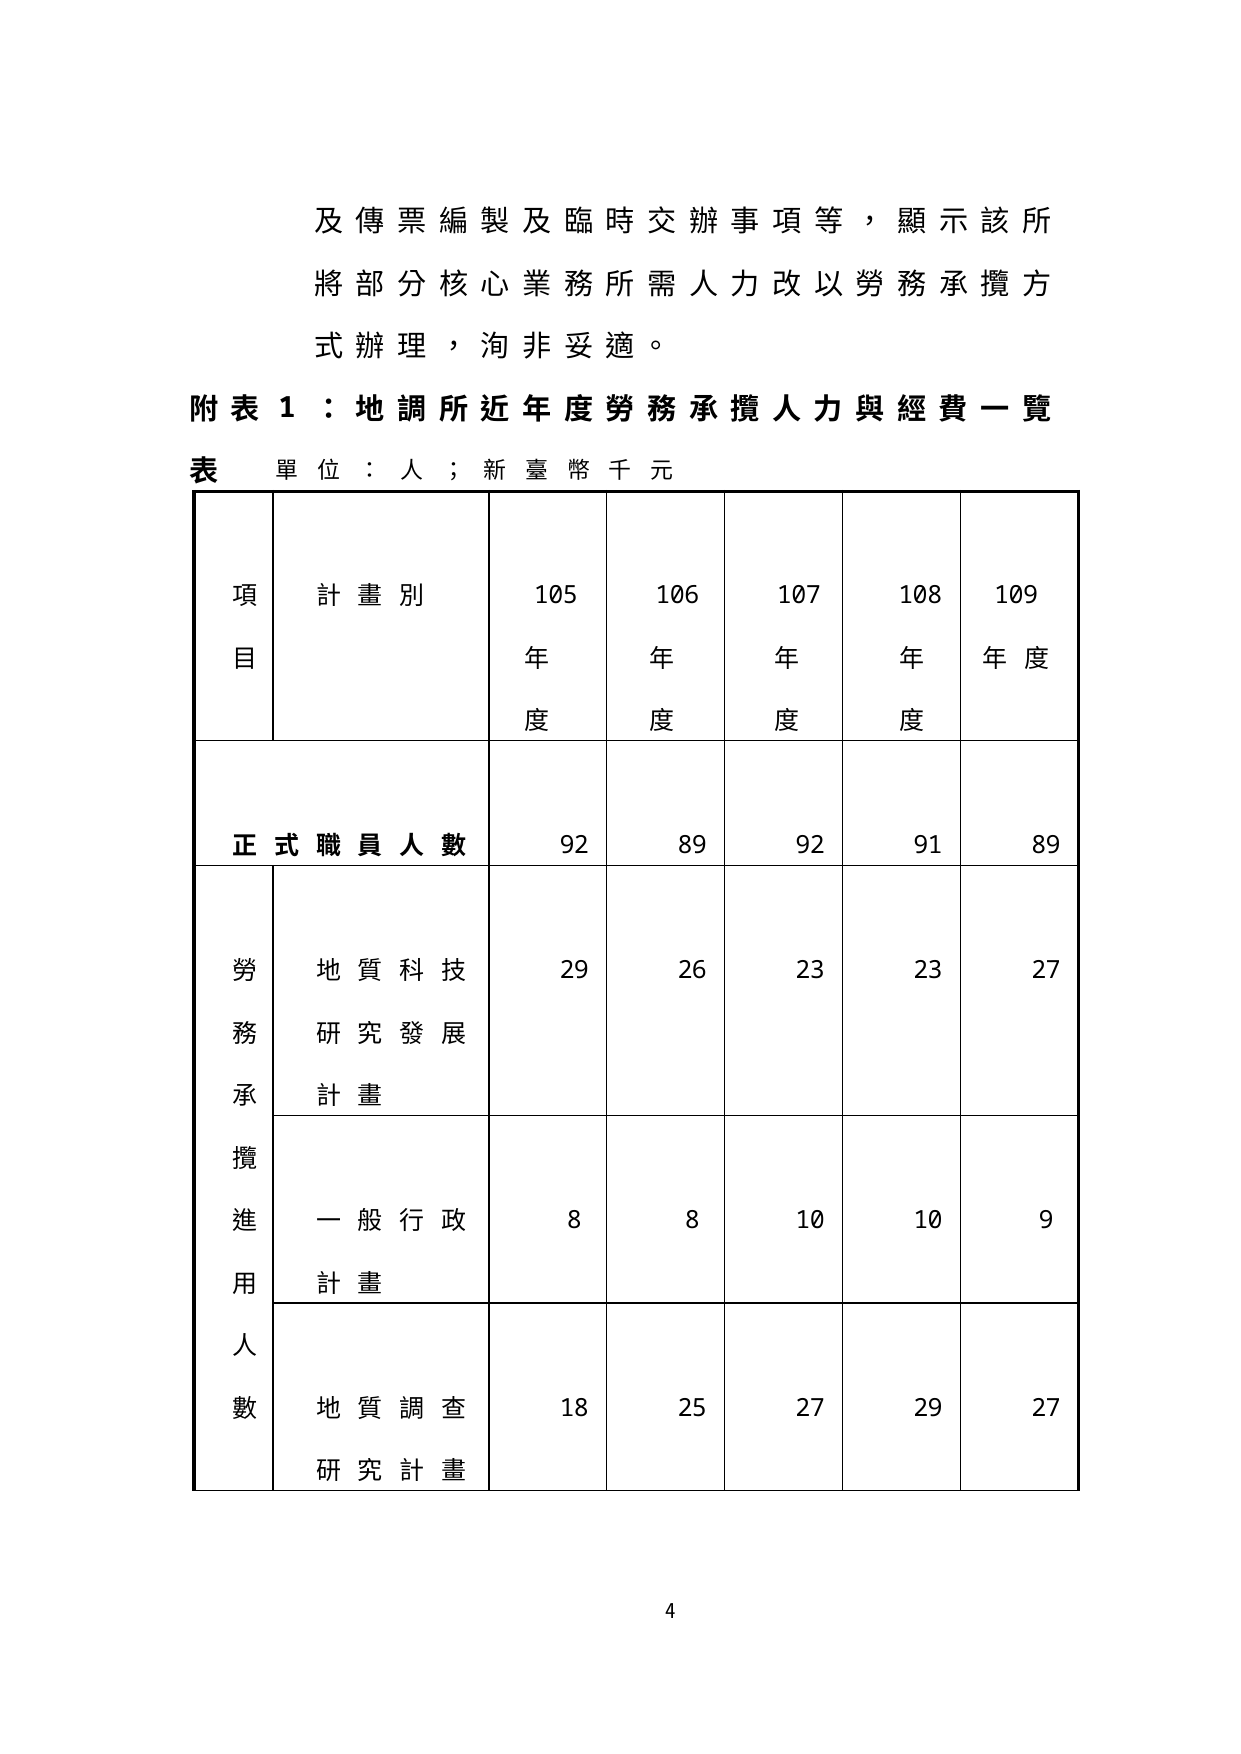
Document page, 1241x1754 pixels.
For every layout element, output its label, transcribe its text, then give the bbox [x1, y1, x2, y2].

table_cell 正式職員人數 [196, 741, 488, 865]
table_cell 27 [961, 1304, 1077, 1490]
table_cell 26 [607, 866, 724, 1115]
table_cell 91 [843, 741, 960, 865]
table_cell 8 [607, 1116, 724, 1302]
table_cell 92 [725, 741, 842, 865]
table_cell 89 [961, 741, 1077, 865]
table_cell 23 [843, 866, 960, 1115]
text 詢據地調所，上述勞務承攬人員係協助辦理各業務計畫之地質資料蒐集管理，執行資訊管理、地質調查測製、GIS繪圖、地質資訊系統應用推廣、資料倉儲維護及管理、業務相關資料之彙整、掃瞄、繕打、登錄、建檔；野外地質調查、觀測站訪查會勘、科技專案計畫工作、行政庶務、電腦繪圖、招標文件契約書製作、履約管理資料建置及通知、公文系統及電子公文系統事務、財產、非消耗品資料建置、檔案整理及人事資料維護、會計資訊系統操作及傳票編製及臨時交辦事項等，顯示該所將部分核心業務所需人力改以勞務承攬方式辦理，洵非妥適。 [271, 177, 1058, 365]
table_header 107年度 [725, 493, 842, 740]
table_cell 23 [725, 866, 842, 1115]
table_cell 89 [607, 741, 724, 865]
table_cell 9 [961, 1116, 1077, 1302]
table_header 項目 [196, 493, 272, 740]
table_cell 地質科技研究發展計畫 [274, 866, 488, 1115]
table_header 106年度 [607, 493, 724, 740]
table_header 105年度 [490, 493, 606, 740]
table_header 108年度 [843, 493, 960, 740]
table_cell 地質調查研究計畫 [274, 1304, 488, 1490]
table_cell 25 [607, 1304, 724, 1490]
table_cell 27 [961, 866, 1077, 1115]
table_cell 10 [725, 1116, 842, 1302]
table_cell 29 [843, 1304, 960, 1490]
table_cell 27 [725, 1304, 842, 1490]
table_cell 10 [843, 1116, 960, 1302]
table_cell 29 [490, 866, 606, 1115]
table_header 109年度 [961, 493, 1077, 740]
table_cell 勞務承攬進用人數 [196, 866, 272, 1490]
table_cell 8 [490, 1116, 606, 1302]
table_cell 一般行政計畫 [274, 1116, 488, 1302]
table_cell 92 [490, 741, 606, 865]
table_cell 18 [490, 1304, 606, 1490]
table_header 計畫別 [274, 493, 488, 740]
text 附表1：地調所近年度勞務承攬人力與經費一覽表 單位：人；新臺幣千元 [183, 365, 1058, 490]
